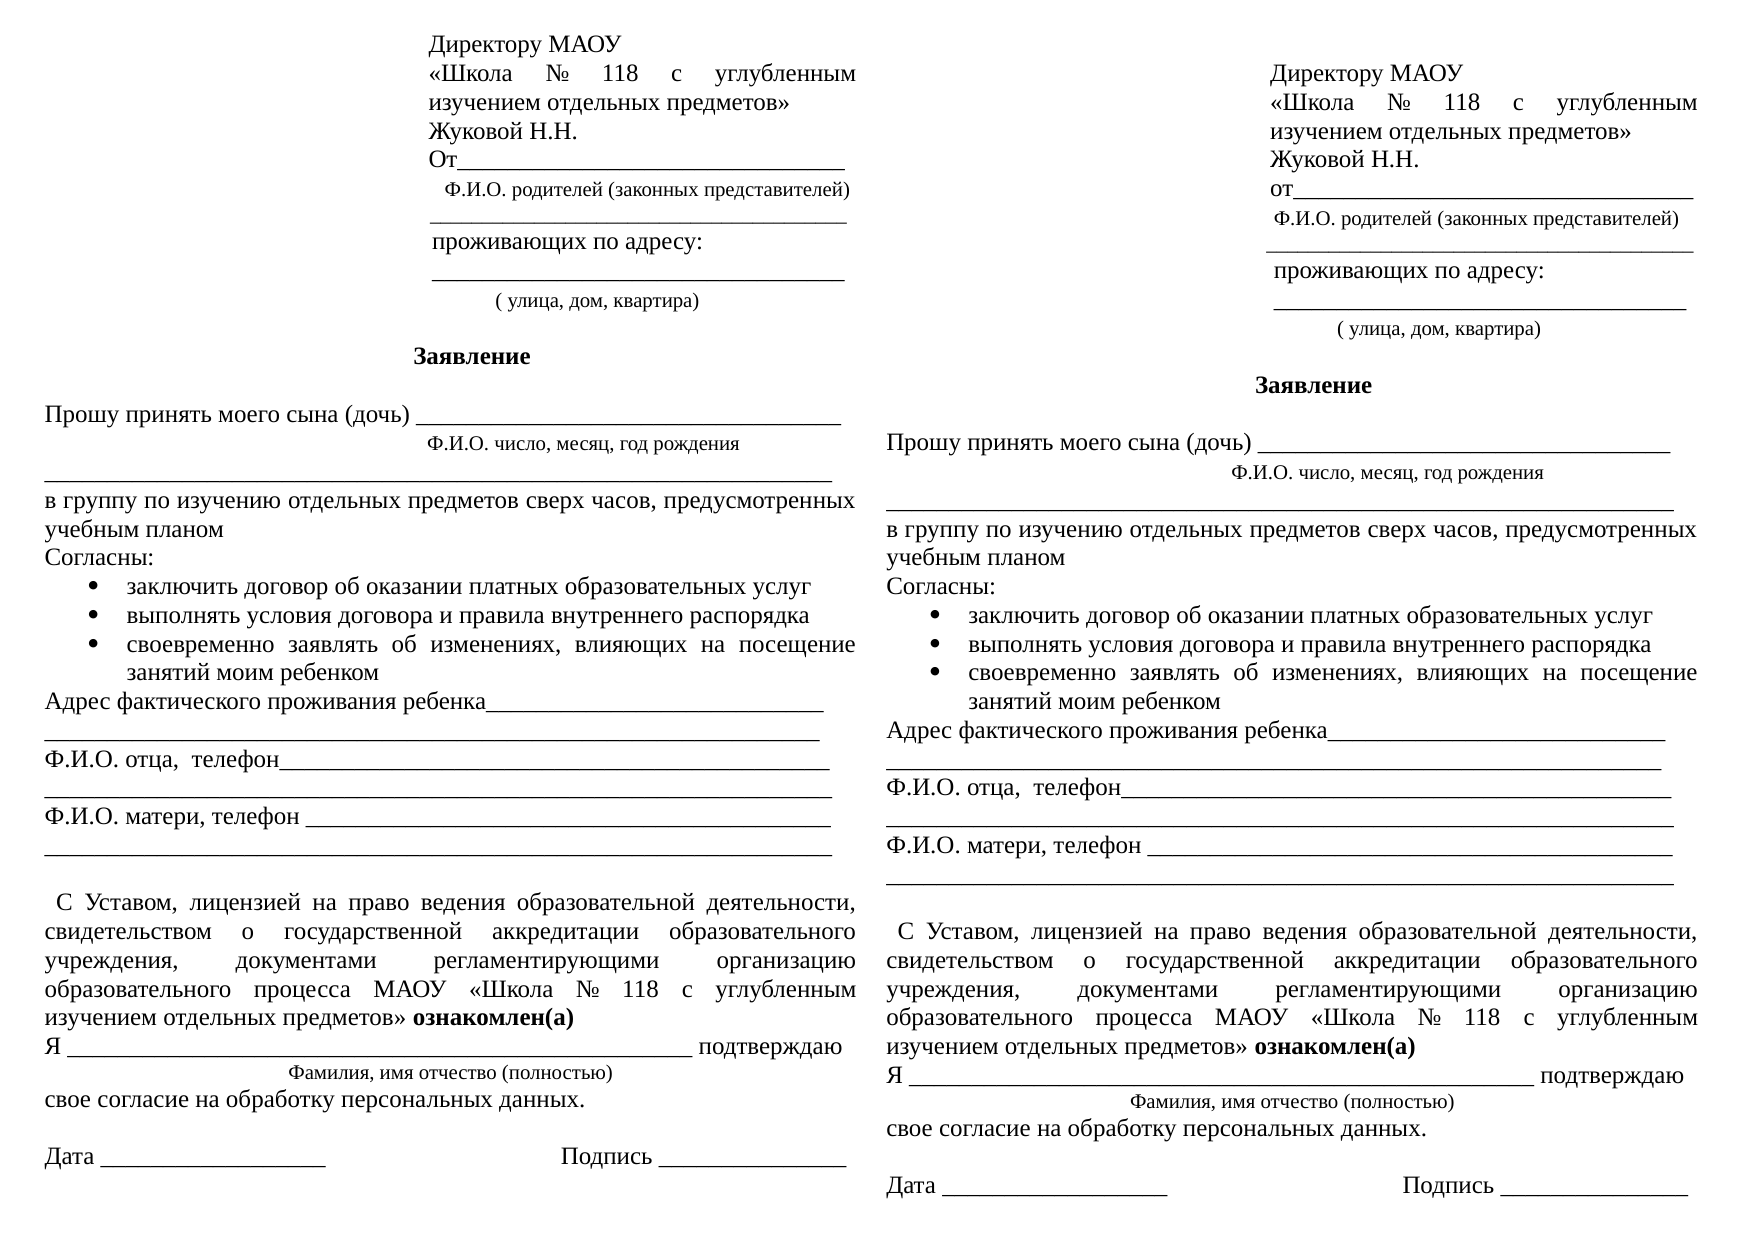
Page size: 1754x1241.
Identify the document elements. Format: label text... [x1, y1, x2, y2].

text Дата __________________ Подпись _______________ [886, 1170, 1698, 1199]
text ( улица, дом, квартира) [886, 312, 1698, 341]
text Ф.И.О. отца, телефон____________________________________________ [44, 744, 856, 772]
list заключить договор об оказании платных образовательных услуг [89, 571, 856, 600]
text свое согласие на обработку персональных данных. [886, 1113, 1698, 1141]
text от________________________________ [1196, 173, 1698, 202]
list выполнять условия договора и правила внутреннего распорядка [931, 629, 1698, 657]
text Директору МАОУ [428, 29, 856, 58]
text ______________________________________________________________ [886, 744, 1698, 772]
text свое согласие на обработку персональных данных. [44, 1084, 856, 1113]
text Адрес фактического проживания ребенка___________________________ [886, 715, 1698, 744]
text Прошу принять моего сына (дочь) __________________________________ [44, 399, 856, 427]
text Ф.И.О. отца, телефон____________________________________________ [886, 772, 1698, 801]
text Жуковой Н.Н. [1270, 144, 1698, 173]
text _________________________________ [886, 284, 1698, 312]
text Заявление [339, 341, 856, 370]
text Я __________________________________________________ подтверждаю [44, 1031, 856, 1060]
text От_______________________________ [354, 144, 856, 173]
text Жуковой Н.Н. [428, 116, 856, 144]
text Ф.И.О. матери, телефон __________________________________________ [886, 830, 1698, 859]
text _______________________________________________________________ [886, 485, 1698, 514]
text ______________________________________________________________ [44, 715, 856, 744]
text Адрес фактического проживания ребенка___________________________ [44, 686, 856, 715]
text Прошу принять моего сына (дочь) _________________________________ [886, 427, 1698, 456]
text Ф.И.О. число, месяц, год рождения [886, 456, 1698, 485]
text _______________________________________________________________ [44, 456, 856, 485]
text Фамилия, имя отчество (полностью) [44, 1060, 856, 1084]
text Ф.И.О. матери, телефон __________________________________________ [44, 801, 856, 830]
text Ф.И.О. число, месяц, год рождения [44, 427, 856, 456]
text в группу по изучению отдельных предметов сверх часов, предусмотренных учебным планом [886, 514, 1698, 571]
text в группу по изучению отдельных предметов сверх часов, предусмотренных учебным планом [44, 485, 856, 542]
text ( улица, дом, квартира) [44, 284, 856, 312]
text проживающих по адресу: [1255, 255, 1698, 284]
list выполнять условия договора и правила внутреннего распорядка [89, 600, 856, 629]
text «Школа № 118 с углубленным изучением отдельных предметов» [1270, 87, 1698, 144]
list своевременно заявлять об изменениях, влияющих на посещение занятий моим ребенком [89, 629, 856, 686]
text Ф.И.О. родителей (законных представителей) [886, 202, 1698, 231]
text Ф.И.О. родителей (законных представителей) [44, 173, 856, 202]
text Заявление [1181, 370, 1698, 399]
list заключить договор об оказании платных образовательных услуг [931, 600, 1698, 629]
text Дата __________________ Подпись _______________ [44, 1141, 856, 1170]
text Согласны: [44, 542, 856, 571]
text _______________________________________________________________ [44, 830, 856, 859]
text ________________________________________ [44, 202, 856, 226]
text С Уставом, лицензией на право ведения образовательной деятельности, свидетельством о государственной аккредитации образовательного учреждения, документами регламентирующими организацию образовательного процесса МАОУ «Школа № 118 c углубленным изучением отдельных предметов» ознакомлен(а) [886, 916, 1698, 1060]
text _______________________________________________________________ [44, 772, 856, 801]
text Директору МАОУ [1270, 58, 1698, 87]
text проживающих по адресу: [413, 226, 856, 255]
text _______________________________________________________________ [886, 801, 1698, 830]
text Фамилия, имя отчество (полностью) [886, 1089, 1698, 1113]
text _________________________________________ [886, 231, 1698, 255]
text «Школа № 118 с углубленным изучением отдельных предметов» [428, 58, 856, 116]
text Согласны: [886, 571, 1698, 600]
text _________________________________ [44, 255, 856, 284]
list своевременно заявлять об изменениях, влияющих на посещение занятий моим ребенком [931, 657, 1698, 715]
text _______________________________________________________________ [886, 859, 1698, 887]
text Я __________________________________________________ подтверждаю [886, 1060, 1698, 1089]
text С Уставом, лицензией на право ведения образовательной деятельности, свидетельством о государственной аккредитации образовательного учреждения, документами регламентирующими организацию образовательного процесса МАОУ «Школа № 118 c углубленным изучением отдельных предметов» ознакомлен(а) [44, 887, 856, 1031]
